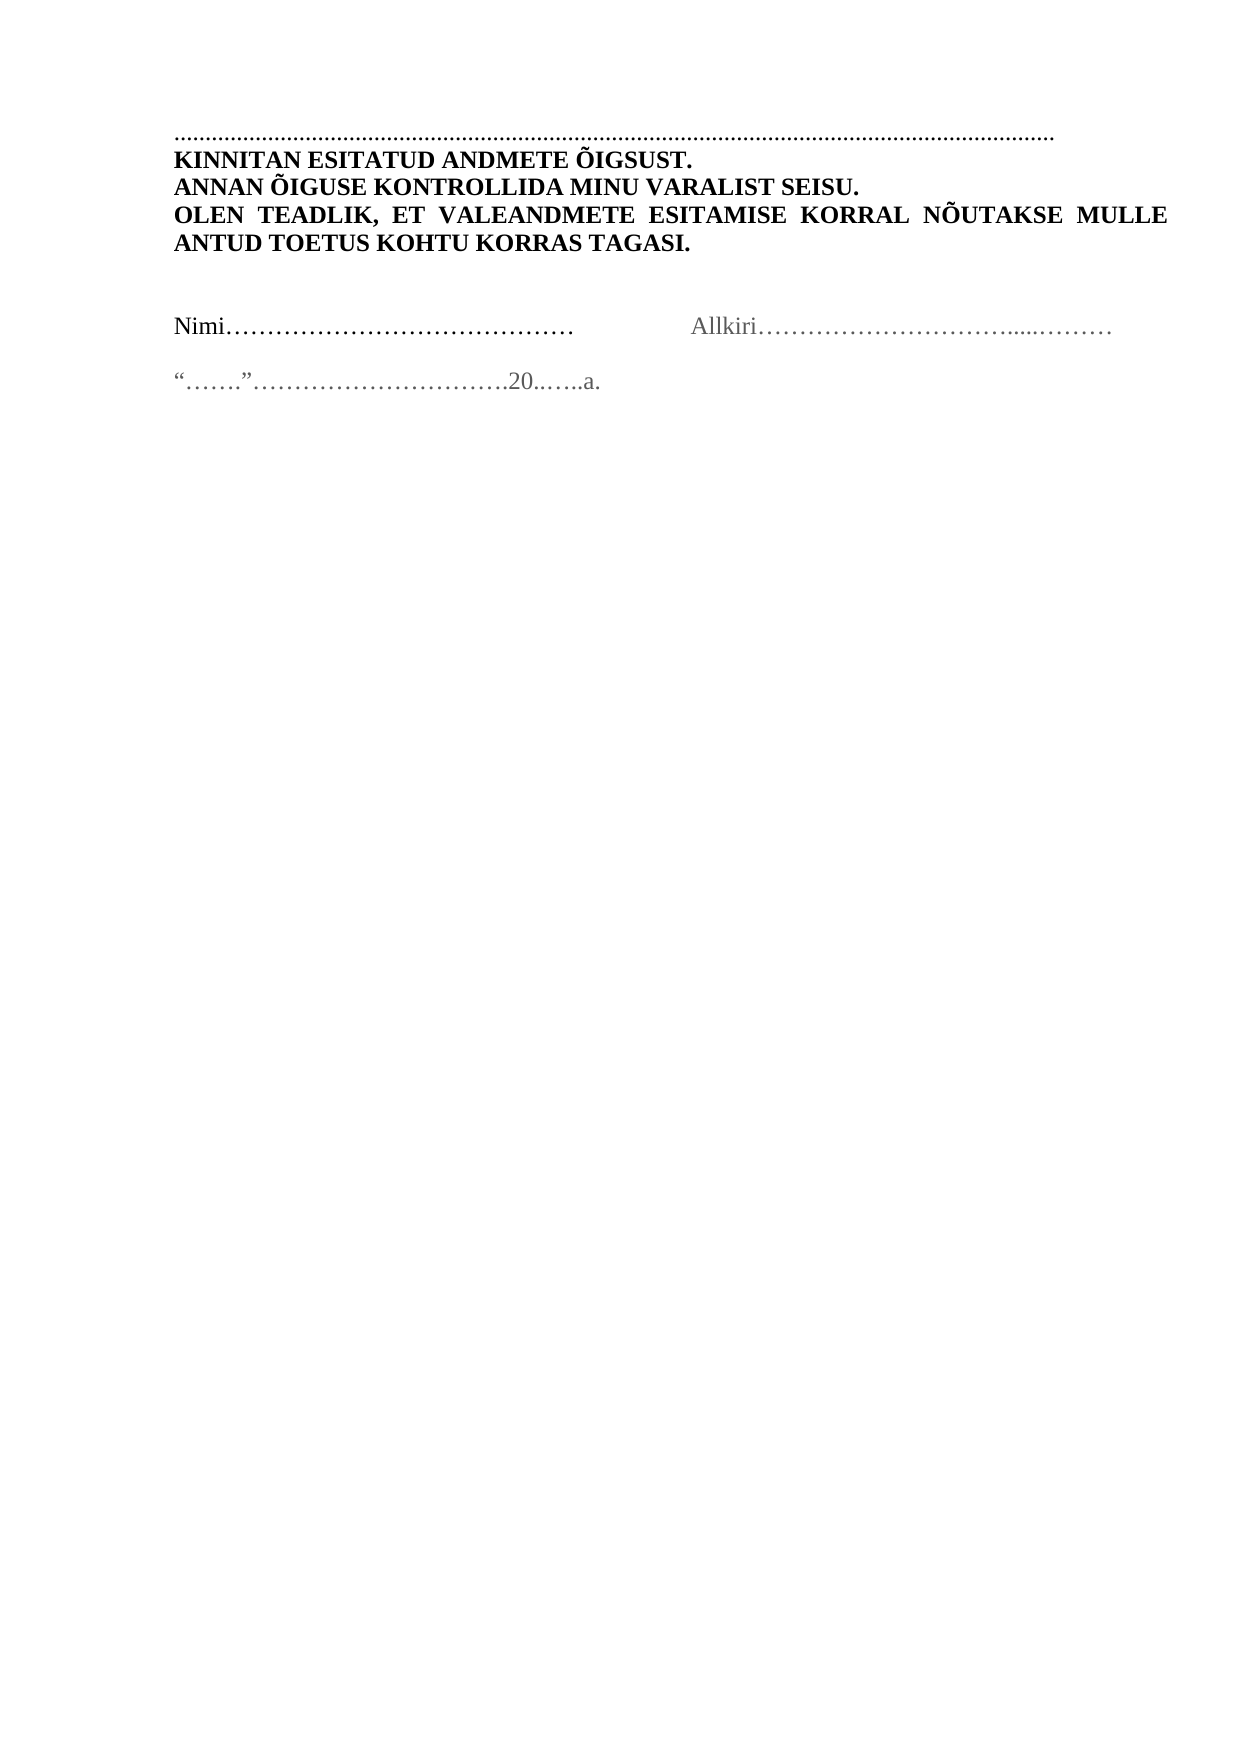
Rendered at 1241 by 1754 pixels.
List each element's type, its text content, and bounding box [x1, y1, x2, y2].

text KINNITAN ESITATUD ANDMETE ÕIGSUST. [173, 146, 1169, 173]
text ............................................................................................................................................. [173, 118, 1169, 146]
text “…….”………………………….20..…..a. [173, 367, 1169, 395]
text OLEN TEADLIK, ET VALEANDMETE ESITAMISE KORRAL NÕUTAKSE MULLE ANTUD TOETUS KOHTU KORRAS TAGASI. [173, 201, 1169, 257]
text Nimi…………………………………… Allkiri………………………….....……… [173, 312, 1169, 340]
text ANNAN ÕIGUSE KONTROLLIDA MINU VARALIST SEISU. [173, 173, 1169, 201]
